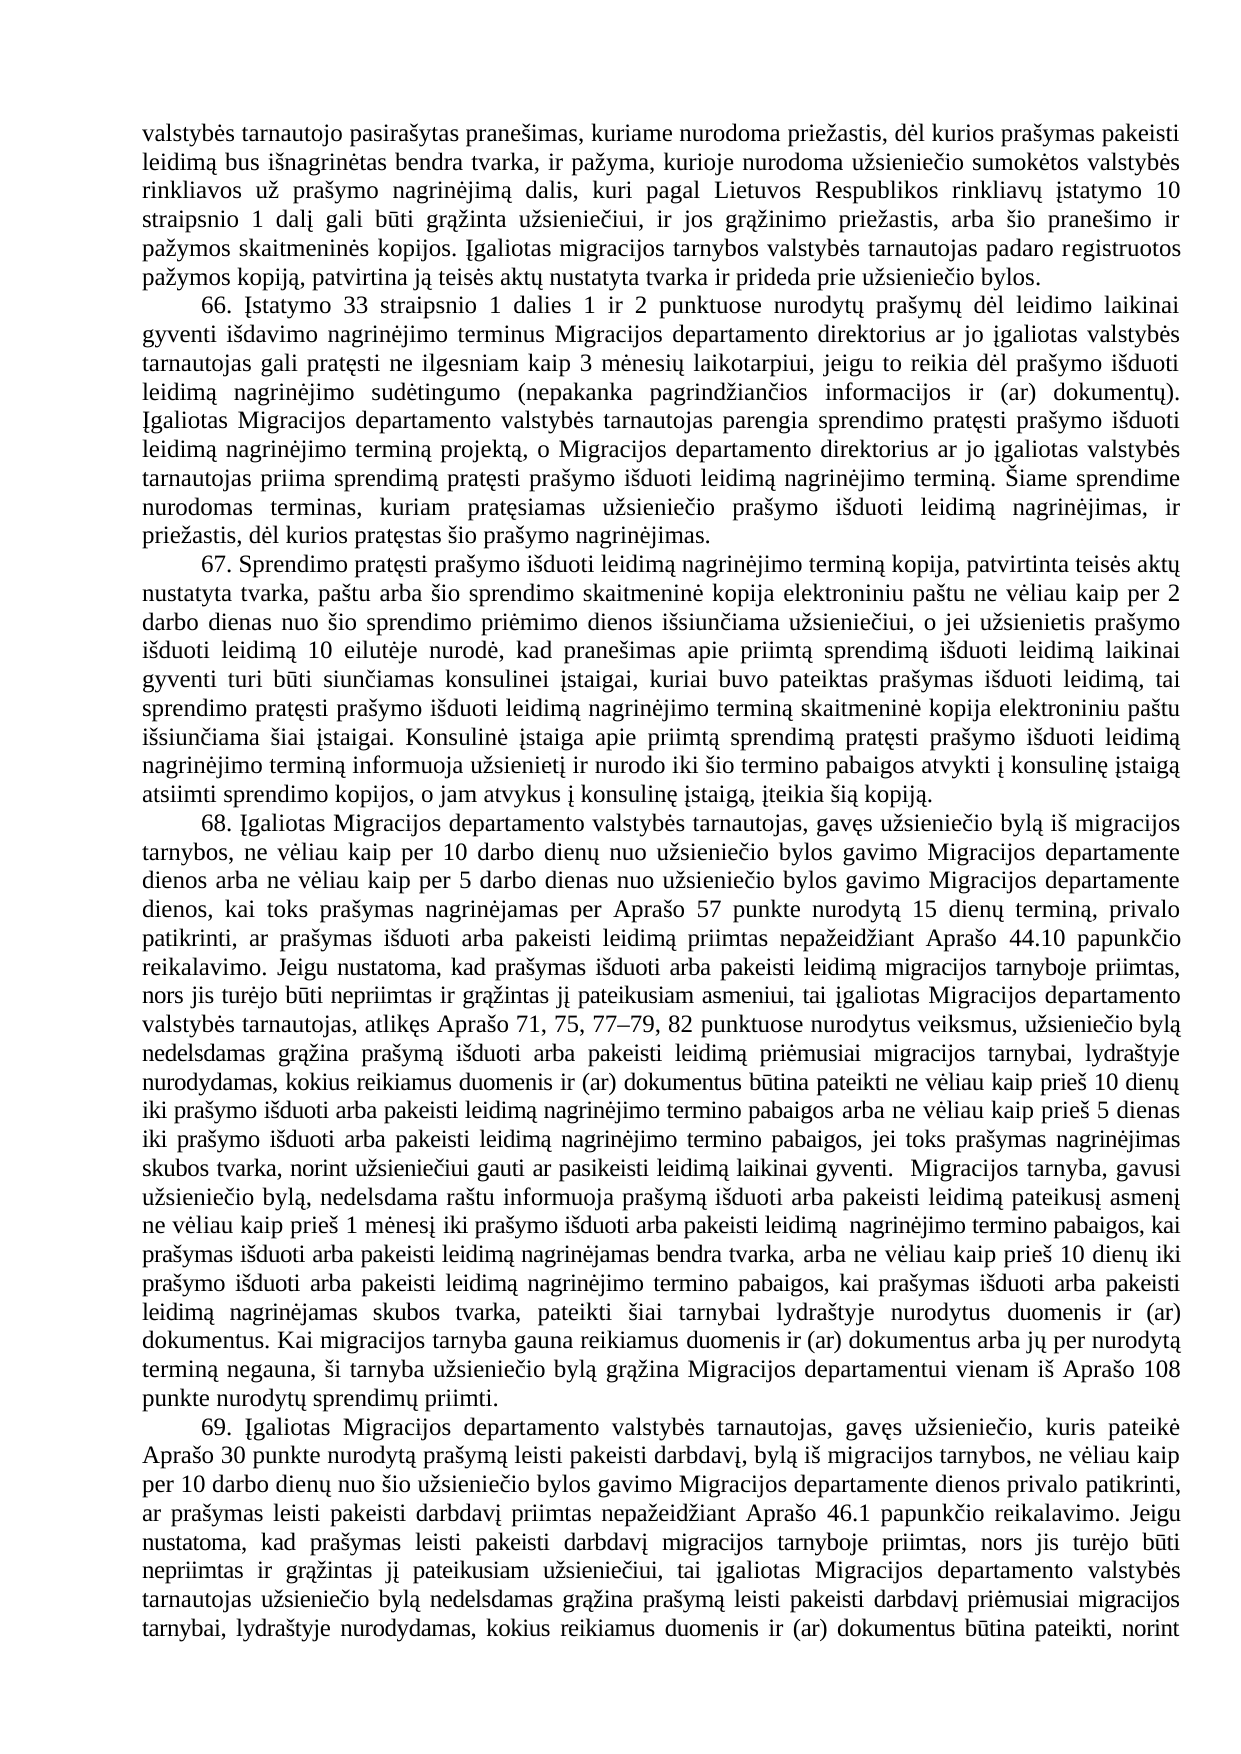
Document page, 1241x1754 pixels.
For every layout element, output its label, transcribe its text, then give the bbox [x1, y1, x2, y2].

text 68. Įgaliotas Migracijos departamento valstybės tarnautojas, gavęs užsieniečio bylą iš migracijos tarnybos, ne vėliau kaip per 10 darbo dienų nuo užsieniečio bylos gavimo Migracijos departamente dienos arba ne vėliau kaip per 5 darbo dienas nuo užsieniečio bylos gavimo Migracijos departamente dienos, kai toks prašymas nagrinėjamas per Aprašo 57 punkte nurodytą 15 dienų terminą, privalo patikrinti, ar prašymas išduoti arba pakeisti leidimą priimtas nepažeidžiant Aprašo 44.10 papunkčio reikalavimo. Jeigu nustatoma, kad prašymas išduoti arba pakeisti leidimą migracijos tarnyboje priimtas, nors jis turėjo būti nepriimtas ir grąžintas jį pateikusiam asmeniui, tai įgaliotas Migracijos departamento valstybės tarnautojas, atlikęs Aprašo 71, 75, 77–79, 82 punktuose nurodytus veiksmus, užsieniečio bylą nedelsdamas grąžina prašymą išduoti arba pakeisti leidimą priėmusiai migracijos tarnybai, lydraštyje nurodydamas, kokius reikiamus duomenis ir (ar) dokumentus būtina pateikti ne vėliau kaip prieš 10 dienų iki prašymo išduoti arba pakeisti leidimą nagrinėjimo termino pabaigos arba ne vėliau kaip prieš 5 dienas iki prašymo išduoti arba pakeisti leidimą nagrinėjimo termino pabaigos, jei toks prašymas nagrinėjimas skubos tvarka, norint užsieniečiui gauti ar pasikeisti leidimą laikinai gyventi. Migracijos tarnyba, gavusi užsieniečio bylą, nedelsdama raštu informuoja prašymą išduoti arba pakeisti leidimą pateikusį asmenį ne vėliau kaip prieš 1 mėnesį iki prašymo išduoti arba pakeisti leidimą nagrinėjimo termino pabaigos, kai prašymas išduoti arba pakeisti leidimą nagrinėjamas bendra tvarka, arba ne vėliau kaip prieš 10 dienų iki prašymo išduoti arba pakeisti leidimą nagrinėjimo termino pabaigos, kai prašymas išduoti arba pakeisti leidimą nagrinėjamas skubos tvarka, pateikti šiai tarnybai lydraštyje nurodytus duomenis ir (ar) dokumentus. Kai migracijos tarnyba gauna reikiamus duomenis ir (ar) dokumentus arba jų per nurodytą terminą negauna, ši tarnyba užsieniečio bylą grąžina Migracijos departamentui vienam iš Aprašo 108 punkte nurodytų sprendimų priimti. [142, 808, 1181, 1412]
text valstybės tarnautojo pasirašytas pranešimas, kuriame nurodoma priežastis, dėl kurios prašymas pakeisti leidimą bus išnagrinėtas bendra tvarka, ir pažyma, kurioje nurodoma užsieniečio sumokėtos valstybės rinkliavos už prašymo nagrinėjimą dalis, kuri pagal Lietuvos Respublikos rinkliavų įstatymo 10 straipsnio 1 dalį gali būti grąžinta užsieniečiui, ir jos grąžinimo priežastis, arba šio pranešimo ir pažymos skaitmeninės kopijos. Įgaliotas migracijos tarnybos valstybės tarnautojas padaro registruotos pažymos kopiją, patvirtina ją teisės aktų nustatyta tvarka ir prideda prie užsieniečio bylos. [142, 118, 1181, 291]
text 69. Įgaliotas Migracijos departamento valstybės tarnautojas, gavęs užsieniečio, kuris pateikė Aprašo 30 punkte nurodytą prašymą leisti pakeisti darbdavį, bylą iš migracijos tarnybos, ne vėliau kaip per 10 darbo dienų nuo šio užsieniečio bylos gavimo Migracijos departamente dienos privalo patikrinti, ar prašymas leisti pakeisti darbdavį priimtas nepažeidžiant Aprašo 46.1 papunkčio reikalavimo. Jeigu nustatoma, kad prašymas leisti pakeisti darbdavį migracijos tarnyboje priimtas, nors jis turėjo būti nepriimtas ir grąžintas jį pateikusiam užsieniečiui, tai įgaliotas Migracijos departamento valstybės tarnautojas užsieniečio bylą nedelsdamas grąžina prašymą leisti pakeisti darbdavį priėmusiai migracijos tarnybai, lydraštyje nurodydamas, kokius reikiamus duomenis ir (ar) dokumentus būtina pateikti, norint [142, 1412, 1181, 1642]
text 67. Sprendimo pratęsti prašymo išduoti leidimą nagrinėjimo terminą kopija, patvirtinta teisės aktų nustatyta tvarka, paštu arba šio sprendimo skaitmeninė kopija elektroniniu paštu ne vėliau kaip per 2 darbo dienas nuo šio sprendimo priėmimo dienos išsiunčiama užsieniečiui, o jei užsienietis prašymo išduoti leidimą 10 eilutėje nurodė, kad pranešimas apie priimtą sprendimą išduoti leidimą laikinai gyventi turi būti siunčiamas konsulinei įstaigai, kuriai buvo pateiktas prašymas išduoti leidimą, tai sprendimo pratęsti prašymo išduoti leidimą nagrinėjimo terminą skaitmeninė kopija elektroniniu paštu išsiunčiama šiai įstaigai. Konsulinė įstaiga apie priimtą sprendimą pratęsti prašymo išduoti leidimą nagrinėjimo terminą informuoja užsienietį ir nurodo iki šio termino pabaigos atvykti į konsulinę įstaigą atsiimti sprendimo kopijos, o jam atvykus į konsulinę įstaigą, įteikia šią kopiją. [142, 549, 1181, 808]
text 66. Įstatymo 33 straipsnio 1 dalies 1 ir 2 punktuose nurodytų prašymų dėl leidimo laikinai gyventi išdavimo nagrinėjimo terminus Migracijos departamento direktorius ar jo įgaliotas valstybės tarnautojas gali pratęsti ne ilgesniam kaip 3 mėnesių laikotarpiui, jeigu to reikia dėl prašymo išduoti leidimą nagrinėjimo sudėtingumo (nepakanka pagrindžiančios informacijos ir (ar) dokumentų). Įgaliotas Migracijos departamento valstybės tarnautojas parengia sprendimo pratęsti prašymo išduoti leidimą nagrinėjimo terminą projektą, o Migracijos departamento direktorius ar jo įgaliotas valstybės tarnautojas priima sprendimą pratęsti prašymo išduoti leidimą nagrinėjimo terminą. Šiame sprendime nurodomas terminas, kuriam pratęsiamas užsieniečio prašymo išduoti leidimą nagrinėjimas, ir priežastis, dėl kurios pratęstas šio prašymo nagrinėjimas. [142, 291, 1181, 549]
